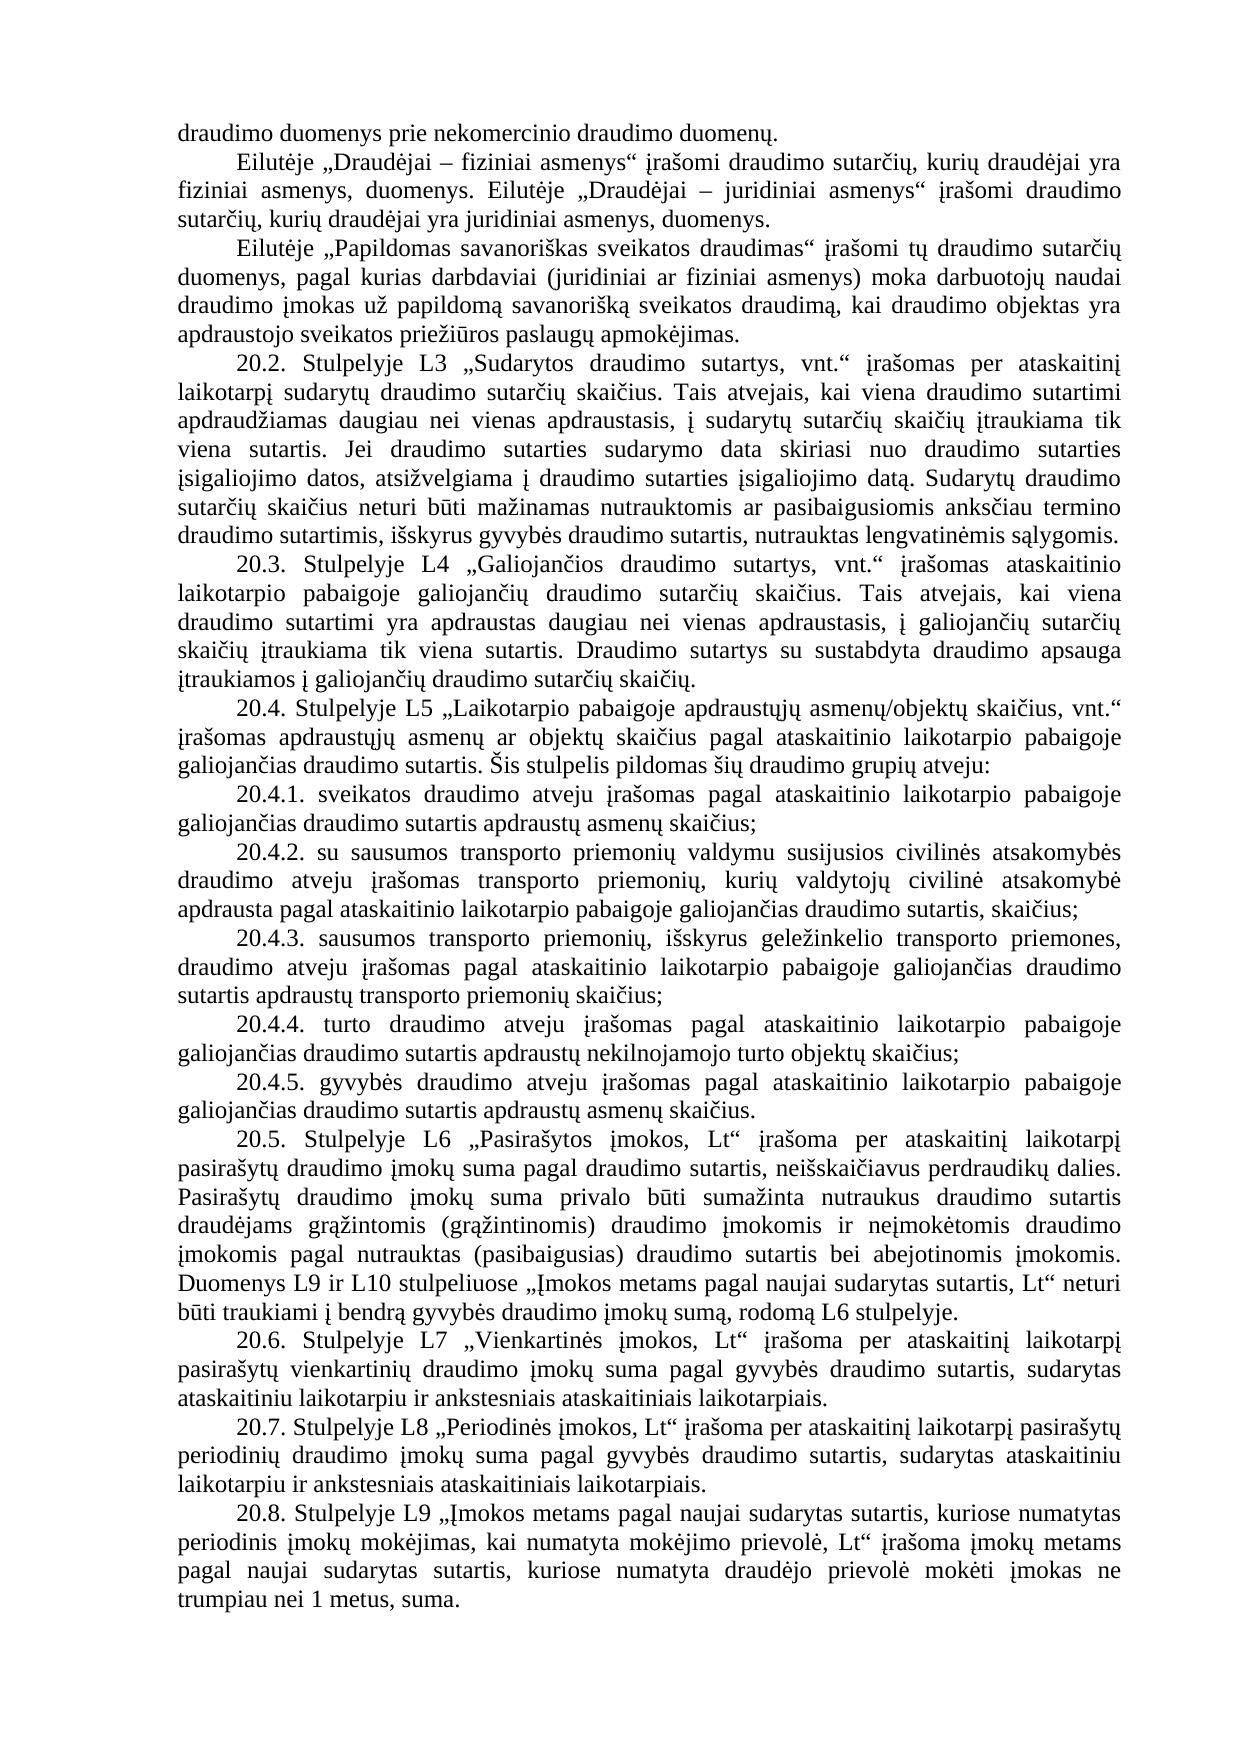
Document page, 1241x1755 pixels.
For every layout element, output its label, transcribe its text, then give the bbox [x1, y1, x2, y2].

text 20.3. Stulpelyje L4 „Galiojančios draudimo sutartys, vnt.“ įrašomas ataskaitinio laikotarpio pabaigoje galiojančių draudimo sutarčių skaičius. Tais atvejais, kai viena draudimo sutartimi yra apdraustas daugiau nei vienas apdraustasis, į galiojančių sutarčių skaičių įtraukiama tik viena sutartis. Draudimo sutartys su sustabdyta draudimo apsauga įtraukiamos į galiojančių draudimo sutarčių skaičių. [177, 549, 1122, 693]
text 20.2. Stulpelyje L3 „Sudarytos draudimo sutartys, vnt.“ įrašomas per ataskaitinį laikotarpį sudarytų draudimo sutarčių skaičius. Tais atvejais, kai viena draudimo sutartimi apdraudžiamas daugiau nei vienas apdraustasis, į sudarytų sutarčių skaičių įtraukiama tik viena sutartis. Jei draudimo sutarties sudarymo data skiriasi nuo draudimo sutarties įsigaliojimo datos, atsižvelgiama į draudimo sutarties įsigaliojimo datą. Sudarytų draudimo sutarčių skaičius neturi būti mažinamas nutrauktomis ar pasibaigusiomis anksčiau termino draudimo sutartimis, išskyrus gyvybės draudimo sutartis, nutrauktas lengvatinėmis sąlygomis. [177, 348, 1122, 549]
text draudimo duomenys prie nekomercinio draudimo duomenų. [177, 118, 1122, 147]
text 20.5. Stulpelyje L6 „Pasirašytos įmokos, Lt“ įrašoma per ataskaitinį laikotarpį pasirašytų draudimo įmokų suma pagal draudimo sutartis, neišskaičiavus perdraudikų dalies. Pasirašytų draudimo įmokų suma privalo būti sumažinta nutraukus draudimo sutartis draudėjams grąžintomis (grąžintinomis) draudimo įmokomis ir neįmokėtomis draudimo įmokomis pagal nutrauktas (pasibaigusias) draudimo sutartis bei abejotinomis įmokomis. Duomenys L9 ir L10 stulpeliuose „Įmokos metams pagal naujai sudarytas sutartis, Lt“ neturi būti traukiami į bendrą gyvybės draudimo įmokų sumą, rodomą L6 stulpelyje. [177, 1124, 1122, 1326]
text Eilutėje „Draudėjai – fiziniai asmenys“ įrašomi draudimo sutarčių, kurių draudėjai yra fiziniai asmenys, duomenys. Eilutėje „Draudėjai – juridiniai asmenys“ įrašomi draudimo sutarčių, kurių draudėjai yra juridiniai asmenys, duomenys. [177, 147, 1122, 233]
text 20.6. Stulpelyje L7 „Vienkartinės įmokos, Lt“ įrašoma per ataskaitinį laikotarpį pasirašytų vienkartinių draudimo įmokų suma pagal gyvybės draudimo sutartis, sudarytas ataskaitiniu laikotarpiu ir ankstesniais ataskaitiniais laikotarpiais. [177, 1326, 1122, 1412]
text 20.8. Stulpelyje L9 „Įmokos metams pagal naujai sudarytas sutartis, kuriose numatytas periodinis įmokų mokėjimas, kai numatyta mokėjimo prievolė, Lt“ įrašoma įmokų metams pagal naujai sudarytas sutartis, kuriose numatyta draudėjo prievolė mokėti įmokas ne trumpiau nei 1 metus, suma. [177, 1498, 1122, 1613]
text 20.4.2. su sausumos transporto priemonių valdymu susijusios civilinės atsakomybės draudimo atveju įrašomas transporto priemonių, kurių valdytojų civilinė atsakomybė apdrausta pagal ataskaitinio laikotarpio pabaigoje galiojančias draudimo sutartis, skaičius; [177, 837, 1122, 923]
text 20.4. Stulpelyje L5 „Laikotarpio pabaigoje apdraustųjų asmenų/objektų skaičius, vnt.“ įrašomas apdraustųjų asmenų ar objektų skaičius pagal ataskaitinio laikotarpio pabaigoje galiojančias draudimo sutartis. Šis stulpelis pildomas šių draudimo grupių atveju: [177, 693, 1122, 779]
text 20.4.1. sveikatos draudimo atveju įrašomas pagal ataskaitinio laikotarpio pabaigoje galiojančias draudimo sutartis apdraustų asmenų skaičius; [177, 779, 1122, 837]
text 20.7. Stulpelyje L8 „Periodinės įmokos, Lt“ įrašoma per ataskaitinį laikotarpį pasirašytų periodinių draudimo įmokų suma pagal gyvybės draudimo sutartis, sudarytas ataskaitiniu laikotarpiu ir ankstesniais ataskaitiniais laikotarpiais. [177, 1412, 1122, 1498]
text 20.4.3. sausumos transporto priemonių, išskyrus geležinkelio transporto priemones, draudimo atveju įrašomas pagal ataskaitinio laikotarpio pabaigoje galiojančias draudimo sutartis apdraustų transporto priemonių skaičius; [177, 923, 1122, 1009]
text 20.4.4. turto draudimo atveju įrašomas pagal ataskaitinio laikotarpio pabaigoje galiojančias draudimo sutartis apdraustų nekilnojamojo turto objektų skaičius; [177, 1009, 1122, 1067]
text 20.4.5. gyvybės draudimo atveju įrašomas pagal ataskaitinio laikotarpio pabaigoje galiojančias draudimo sutartis apdraustų asmenų skaičius. [177, 1067, 1122, 1124]
text Eilutėje „Papildomas savanoriškas sveikatos draudimas“ įrašomi tų draudimo sutarčių duomenys, pagal kurias darbdaviai (juridiniai ar fiziniai asmenys) moka darbuotojų naudai draudimo įmokas už papildomą savanorišką sveikatos draudimą, kai draudimo objektas yra apdraustojo sveikatos priežiūros paslaugų apmokėjimas. [177, 233, 1122, 348]
